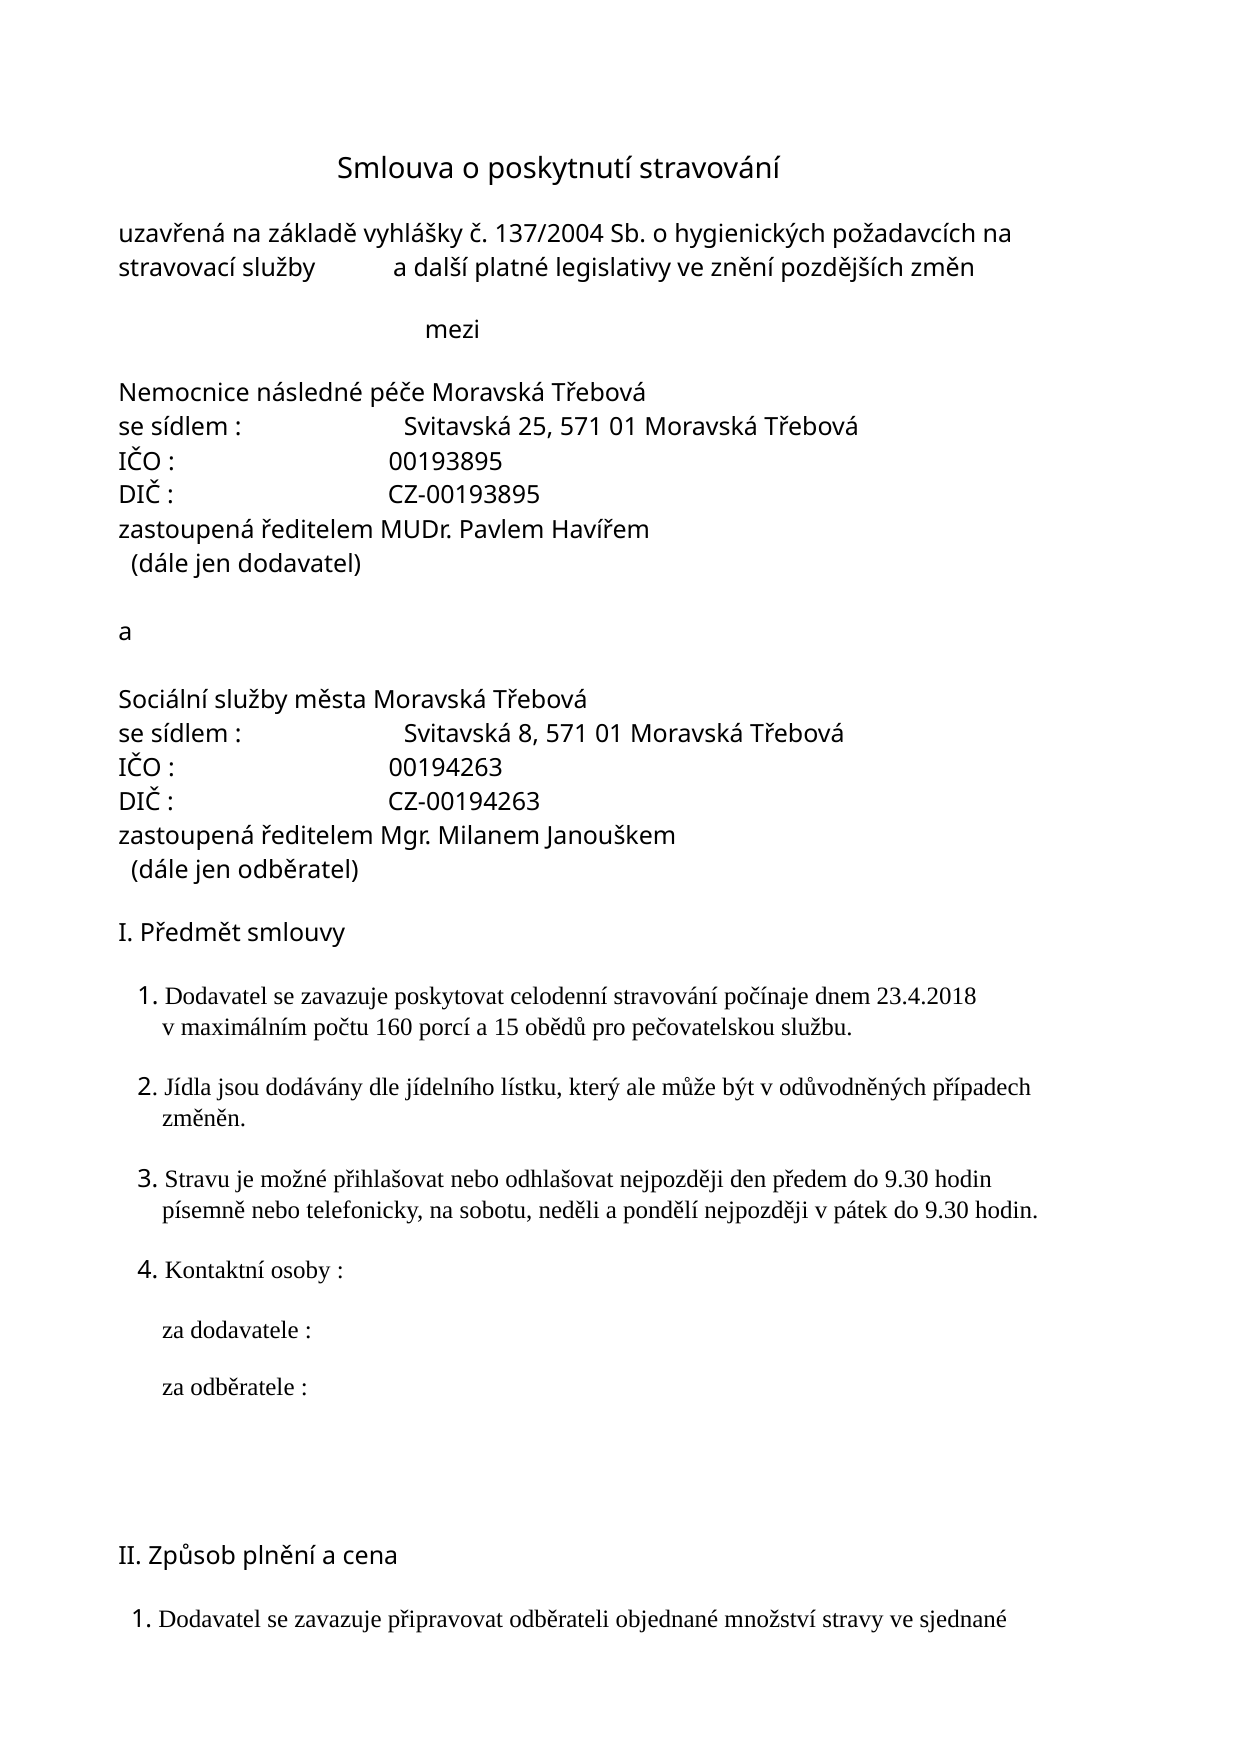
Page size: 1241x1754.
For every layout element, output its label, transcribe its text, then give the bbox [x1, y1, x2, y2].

text zastoupená ředitelem Mgr. Milanem Janouškem [118, 818, 1122, 852]
text uzavřená na základě vyhlášky č. 137/2004 Sb. o hygienických požadavcích na stravovací služby a další platné legislativy ve znění pozdějších změn [118, 215, 1122, 283]
text Smlouva o poskytnutí stravování [118, 147, 1122, 187]
text zastoupená ředitelem MUDr. Pavlem Havířem [118, 511, 1122, 545]
text IČO : 00193895 [118, 443, 1122, 477]
text za dodavatele : [118, 1315, 1122, 1344]
text 2. Jídla jsou dodávány dle jídelního lístku, který ale může být v odůvodněných případech [118, 1069, 1122, 1103]
text IČO : 00194263 [118, 750, 1122, 784]
text (dále jen odběratel) [118, 852, 1122, 886]
text změněn. [118, 1103, 1122, 1132]
text 3. Stravu je možné přihlašovat nebo odhlašovat nejpozději den předem do 9.30 hodin [118, 1161, 1122, 1195]
text DIČ : CZ-00193895 [118, 477, 1122, 511]
text a [118, 613, 1122, 647]
text 1. Dodavatel se zavazuje poskytovat celodenní stravování počínaje dnem 23.4.2018 [118, 977, 1122, 1012]
text se sídlem : Svitavská 25, 571 01 Moravská Třebová [118, 409, 1122, 443]
text mezi [118, 312, 1122, 346]
text II. Způsob plnění a cena [118, 1537, 1122, 1572]
text se sídlem : Svitavská 8, 571 01 Moravská Třebová [118, 716, 1122, 750]
text I. Předmět smlouvy [118, 915, 1122, 949]
text za odběratele : [118, 1372, 1122, 1401]
text 1. Dodavatel se zavazuje připravovat odběrateli objednané množství stravy ve sjednané [118, 1600, 1122, 1634]
text Nemocnice následné péče Moravská Třebová [118, 375, 1122, 409]
text DIČ : CZ-00194263 [118, 784, 1122, 818]
text (dále jen dodavatel) [118, 545, 1122, 579]
text 4. Kontaktní osoby : [118, 1252, 1122, 1286]
text Sociální služby města Moravská Třebová [118, 682, 1122, 716]
text písemně nebo telefonicky, na sobotu, neděli a pondělí nejpozději v pátek do 9.30 hodin. [118, 1195, 1122, 1223]
text v maximálním počtu 160 porcí a 15 obědů pro pečovatelskou službu. [118, 1012, 1122, 1040]
